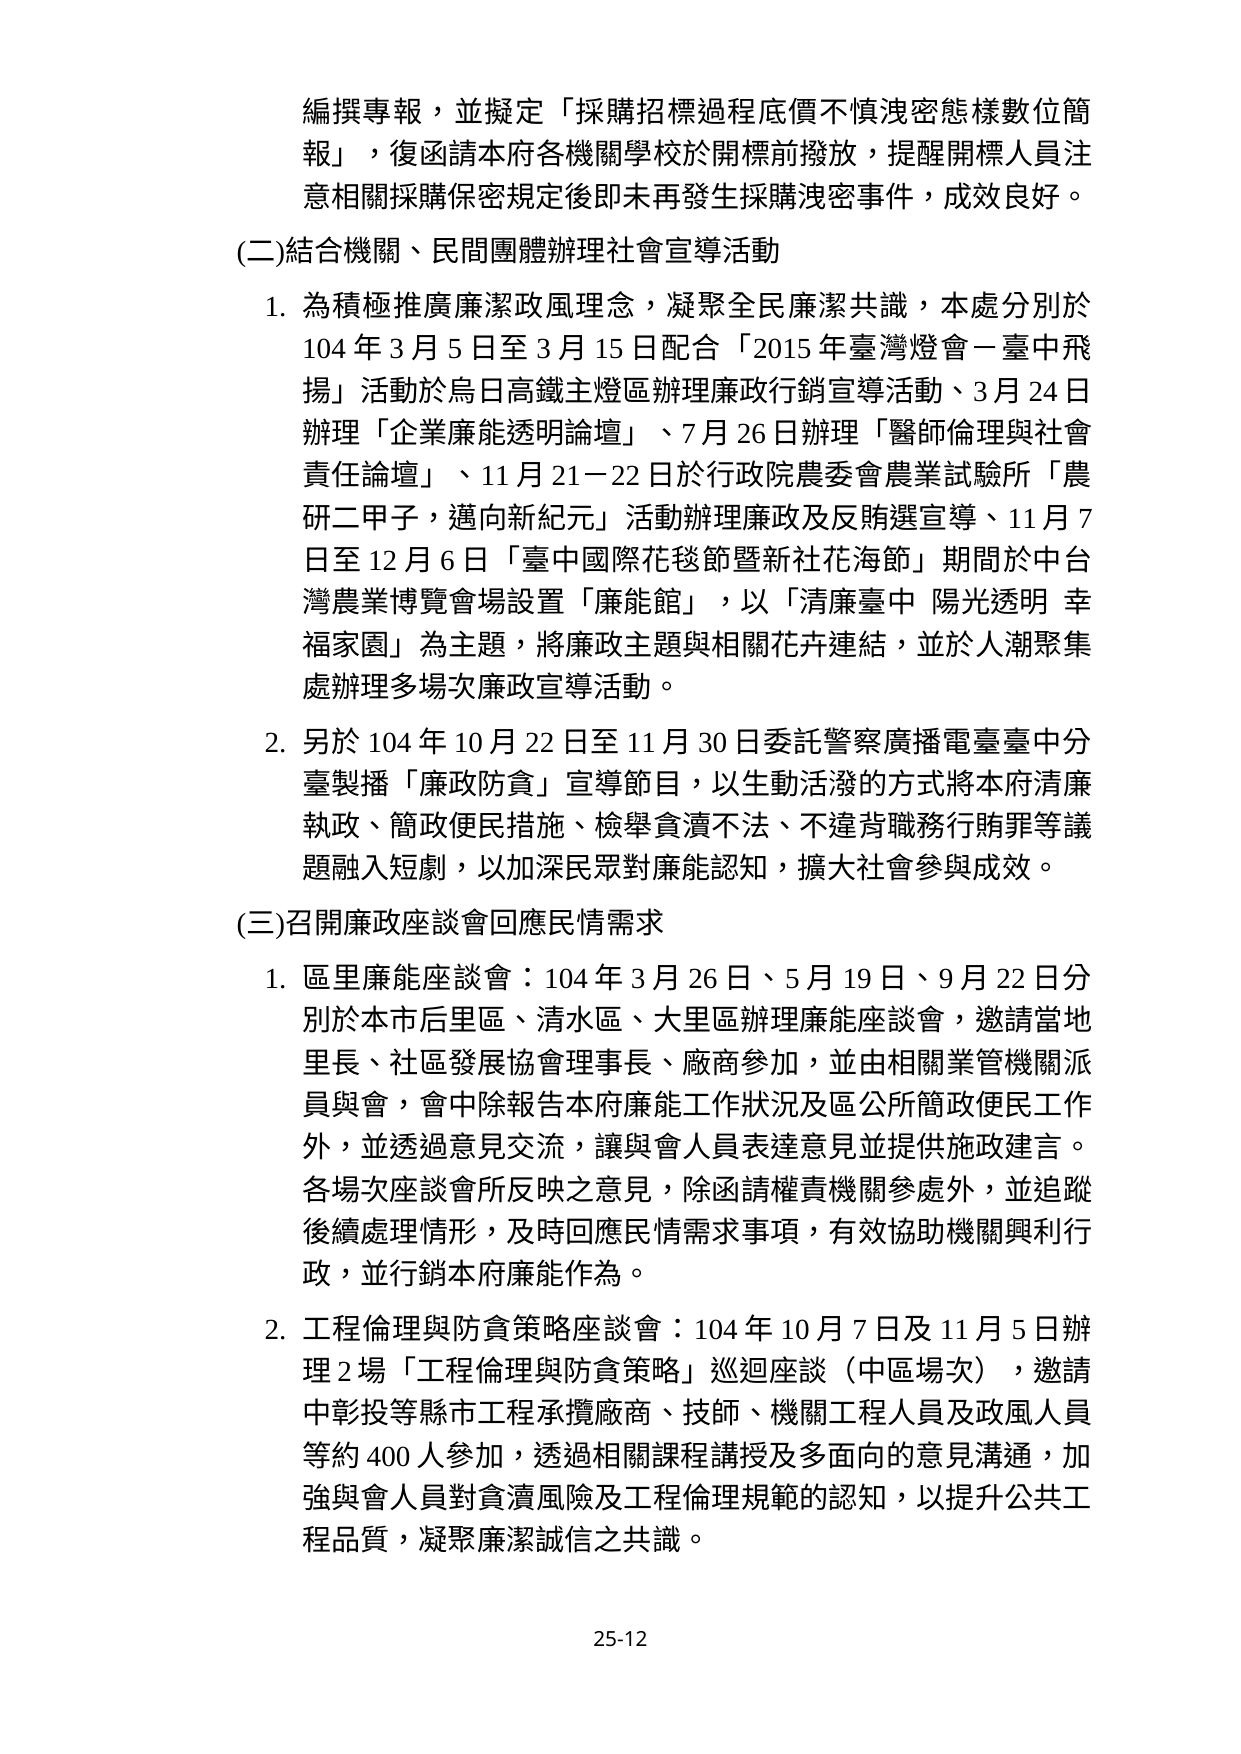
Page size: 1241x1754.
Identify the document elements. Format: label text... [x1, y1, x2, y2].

text (二)結合機關、民間團體辦理社會宣導活動 [236, 228, 1092, 270]
list 另於104年10月22日至11月30日委託警察廣播電臺臺中分臺製播「廉政防貪」宣導節目，以生動活潑的方式將本府清廉執政、簡政便民措施、檢舉貪瀆不法、不違背職務行賄罪等議題融入短劇，以加深民眾對廉能認知，擴大社會參與成效。 [264, 718, 1092, 887]
list 為積極推廣廉潔政風理念，凝聚全民廉潔共識，本處分別於104年3月5日至3月15日配合「2015年臺灣燈會－臺中飛揚」活動於烏日高鐵主燈區辦理廉政行銷宣導活動、3月24日辦理「企業廉能透明論壇」、7月26日辦理「醫師倫理與社會責任論壇」、11月21－22日於行政院農委會農業試驗所「農研二甲子，邁向新紀元」活動辦理廉政及反賄選宣導、11月7日至12月6日「臺中國際花毯節暨新社花海節」期間於中台灣農業博覽會場設置「廉能館」，以「清廉臺中 陽光透明 幸福家園」為主題，將廉政主題與相關花卉連結，並於人潮聚集處辦理多場次廉政宣導活動。 [264, 283, 1092, 706]
text (三)召開廉政座談會回應民情需求 [236, 900, 1092, 942]
list 編撰專報，並擬定「採購招標過程底價不慎洩密態樣數位簡報」，復函請本府各機關學校於開標前撥放，提醒開標人員注意相關採購保密規定後即未再發生採購洩密事件，成效良好。 [264, 89, 1092, 216]
list 工程倫理與防貪策略座談會：104年10月7日及11月5日辦理2場「工程倫理與防貪策略」巡迴座談（中區場次），邀請中彰投等縣市工程承攬廠商、技師、機關工程人員及政風人員等約400人參加，透過相關課程講授及多面向的意見溝通，加強與會人員對貪瀆風險及工程倫理規範的認知，以提升公共工程品質，凝聚廉潔誠信之共識。 [264, 1306, 1092, 1559]
list 區里廉能座談會：104年3月26日、5月19日、9月22日分別於本市后里區、清水區、大里區辦理廉能座談會，邀請當地里長、社區發展協會理事長、廠商參加，並由相關業管機關派員與會，會中除報告本府廉能工作狀況及區公所簡政便民工作外，並透過意見交流，讓與會人員表達意見並提供施政建言。各場次座談會所反映之意見，除函請權責機關參處外，並追蹤後續處理情形，及時回應民情需求事項，有效協助機關興利行政，並行銷本府廉能作為。 [264, 955, 1092, 1293]
